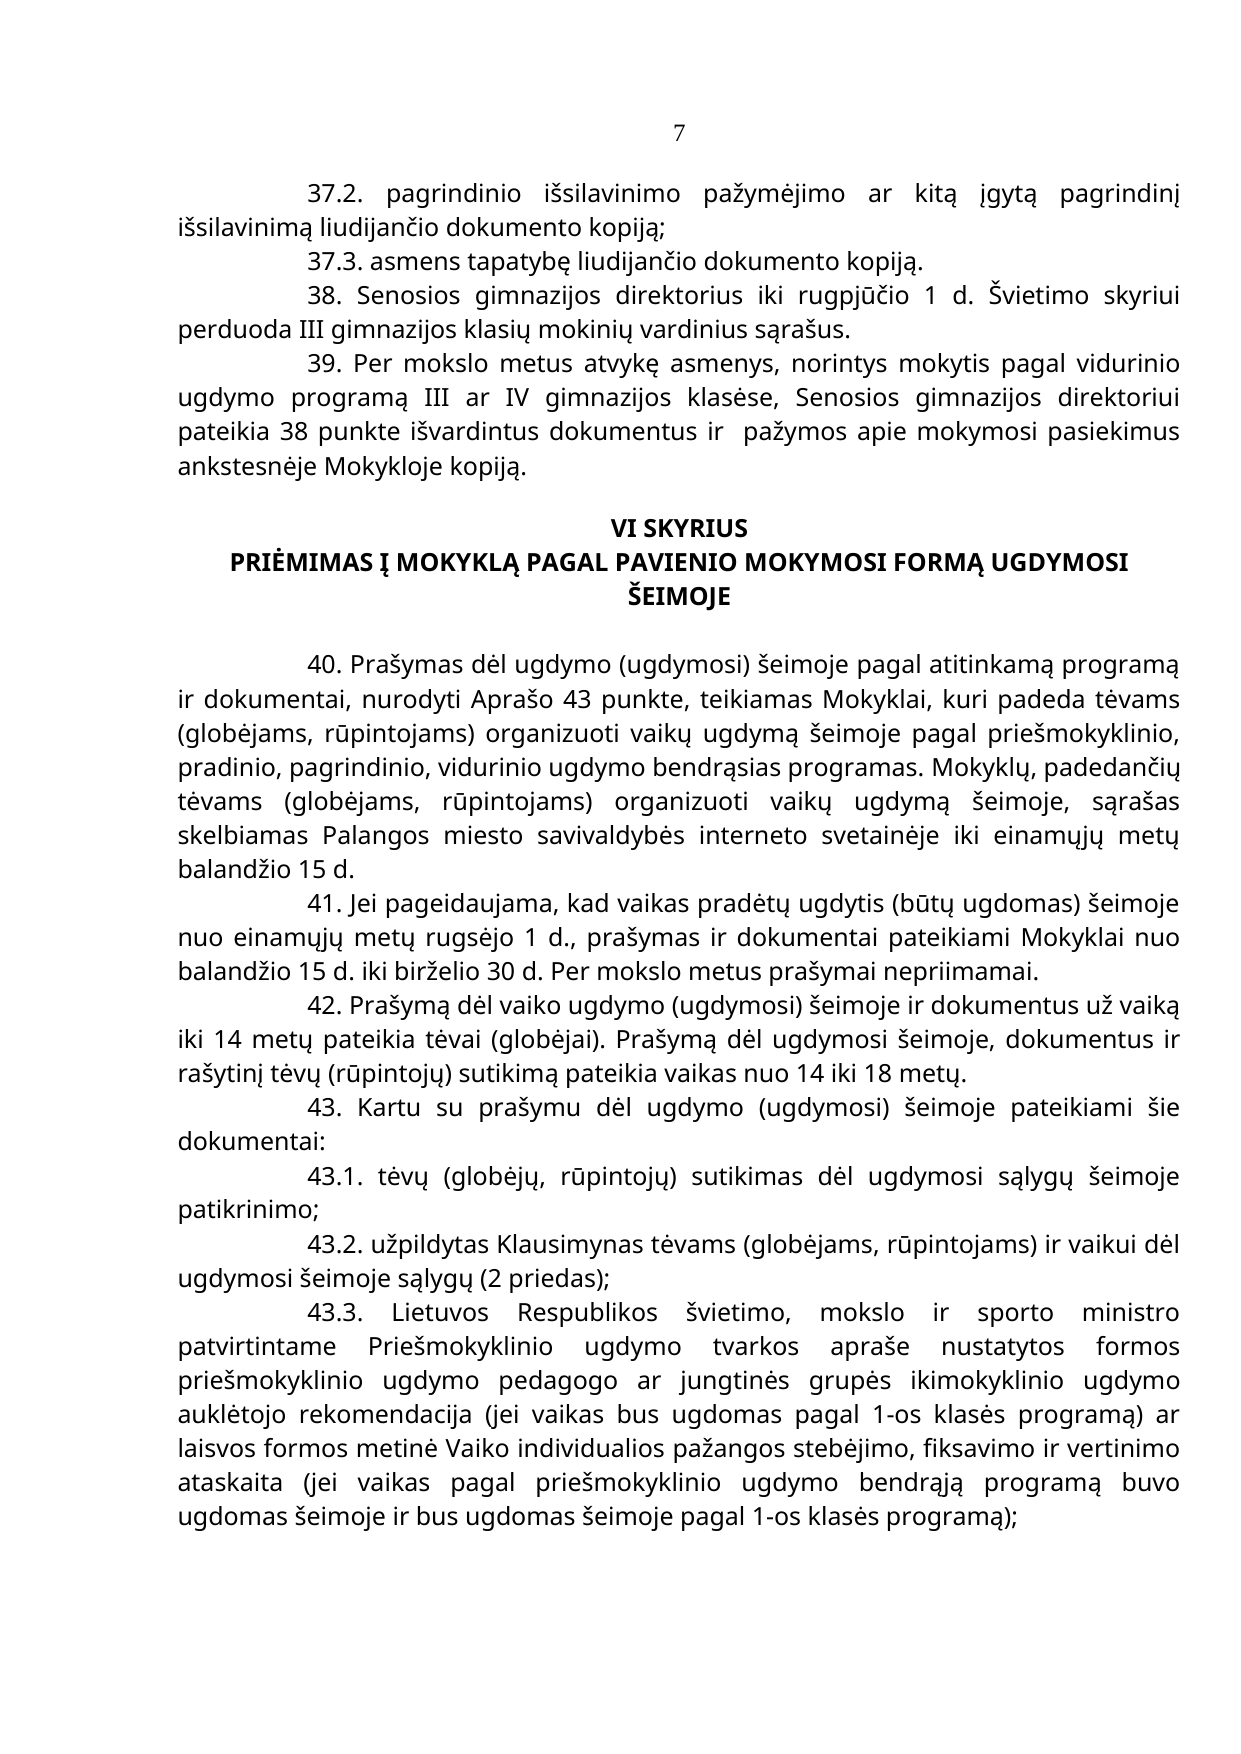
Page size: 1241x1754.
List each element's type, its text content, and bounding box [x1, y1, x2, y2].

text 40. Prašymas dėl ugdymo (ugdymosi) šeimoje pagal atitinkamą programą ir dokumentai, nurodyti Aprašo 43 punkte, teikiamas Mokyklai, kuri padeda tėvams (globėjams, rūpintojams) organizuoti vaikų ugdymą šeimoje pagal priešmokyklinio, pradinio, pagrindinio, vidurinio ugdymo bendrąsias programas. Mokyklų, padedančių tėvams (globėjams, rūpintojams) organizuoti vaikų ugdymą šeimoje, sąrašas skelbiamas Palangos miesto savivaldybės interneto svetainėje iki einamųjų metų balandžio 15 d. [177, 647, 1181, 886]
text 39. Per mokslo metus atvykę asmenys, norintys mokytis pagal vidurinio ugdymo programą III ar IV gimnazijos klasėse, Senosios gimnazijos direktoriui pateikia 38 punkte išvardintus dokumentus ir pažymos apie mokymosi pasiekimus ankstesnėje Mokykloje kopiją. [177, 346, 1181, 482]
text 42. Prašymą dėl vaiko ugdymo (ugdymosi) šeimoje ir dokumentus už vaiką iki 14 metų pateikia tėvai (globėjai). Prašymą dėl ugdymosi šeimoje, dokumentus ir rašytinį tėvų (rūpintojų) sutikimą pateikia vaikas nuo 14 iki 18 metų. [177, 988, 1181, 1090]
text PRIĖMIMAS Į MOKYKLĄ PAGAL PAVIENIO MOKYMOSI FORMĄ UGDYMOSI ŠEIMOJE [177, 545, 1181, 613]
text VI SKYRIUS [177, 511, 1181, 545]
text 43.3. Lietuvos Respublikos švietimo, mokslo ir sporto ministro patvirtintame Priešmokyklinio ugdymo tvarkos apraše nustatytos formos priešmokyklinio ugdymo pedagogo ar jungtinės grupės ikimokyklinio ugdymo auklėtojo rekomendacija (jei vaikas bus ugdomas pagal 1-os klasės programą) ar laisvos formos metinė Vaiko individualios pažangos stebėjimo, fiksavimo ir vertinimo ataskaita (jei vaikas pagal priešmokyklinio ugdymo bendrąją programą buvo ugdomas šeimoje ir bus ugdomas šeimoje pagal 1-os klasės programą); [177, 1294, 1181, 1533]
text 38. Senosios gimnazijos direktorius iki rugpjūčio 1 d. Švietimo skyriui perduoda III gimnazijos klasių mokinių vardinius sąrašus. [177, 278, 1181, 346]
text 37.3. asmens tapatybę liudijančio dokumento kopiją. [177, 244, 1181, 278]
text 43.1. tėvų (globėjų, rūpintojų) sutikimas dėl ugdymosi sąlygų šeimoje patikrinimo; [177, 1158, 1181, 1226]
text 37.2. pagrindinio išsilavinimo pažymėjimo ar kitą įgytą pagrindinį išsilavinimą liudijančio dokumento kopiją; [177, 176, 1181, 244]
text 43.2. užpildytas Klausimynas tėvams (globėjams, rūpintojams) ir vaikui dėl ugdymosi šeimoje sąlygų (2 priedas); [177, 1226, 1181, 1294]
text 41. Jei pageidaujama, kad vaikas pradėtų ugdytis (būtų ugdomas) šeimoje nuo einamųjų metų rugsėjo 1 d., prašymas ir dokumentai pateikiami Mokyklai nuo balandžio 15 d. iki birželio 30 d. Per mokslo metus prašymai nepriimamai. [177, 886, 1181, 988]
text 43. Kartu su prašymu dėl ugdymo (ugdymosi) šeimoje pateikiami šie dokumentai: [177, 1090, 1181, 1158]
